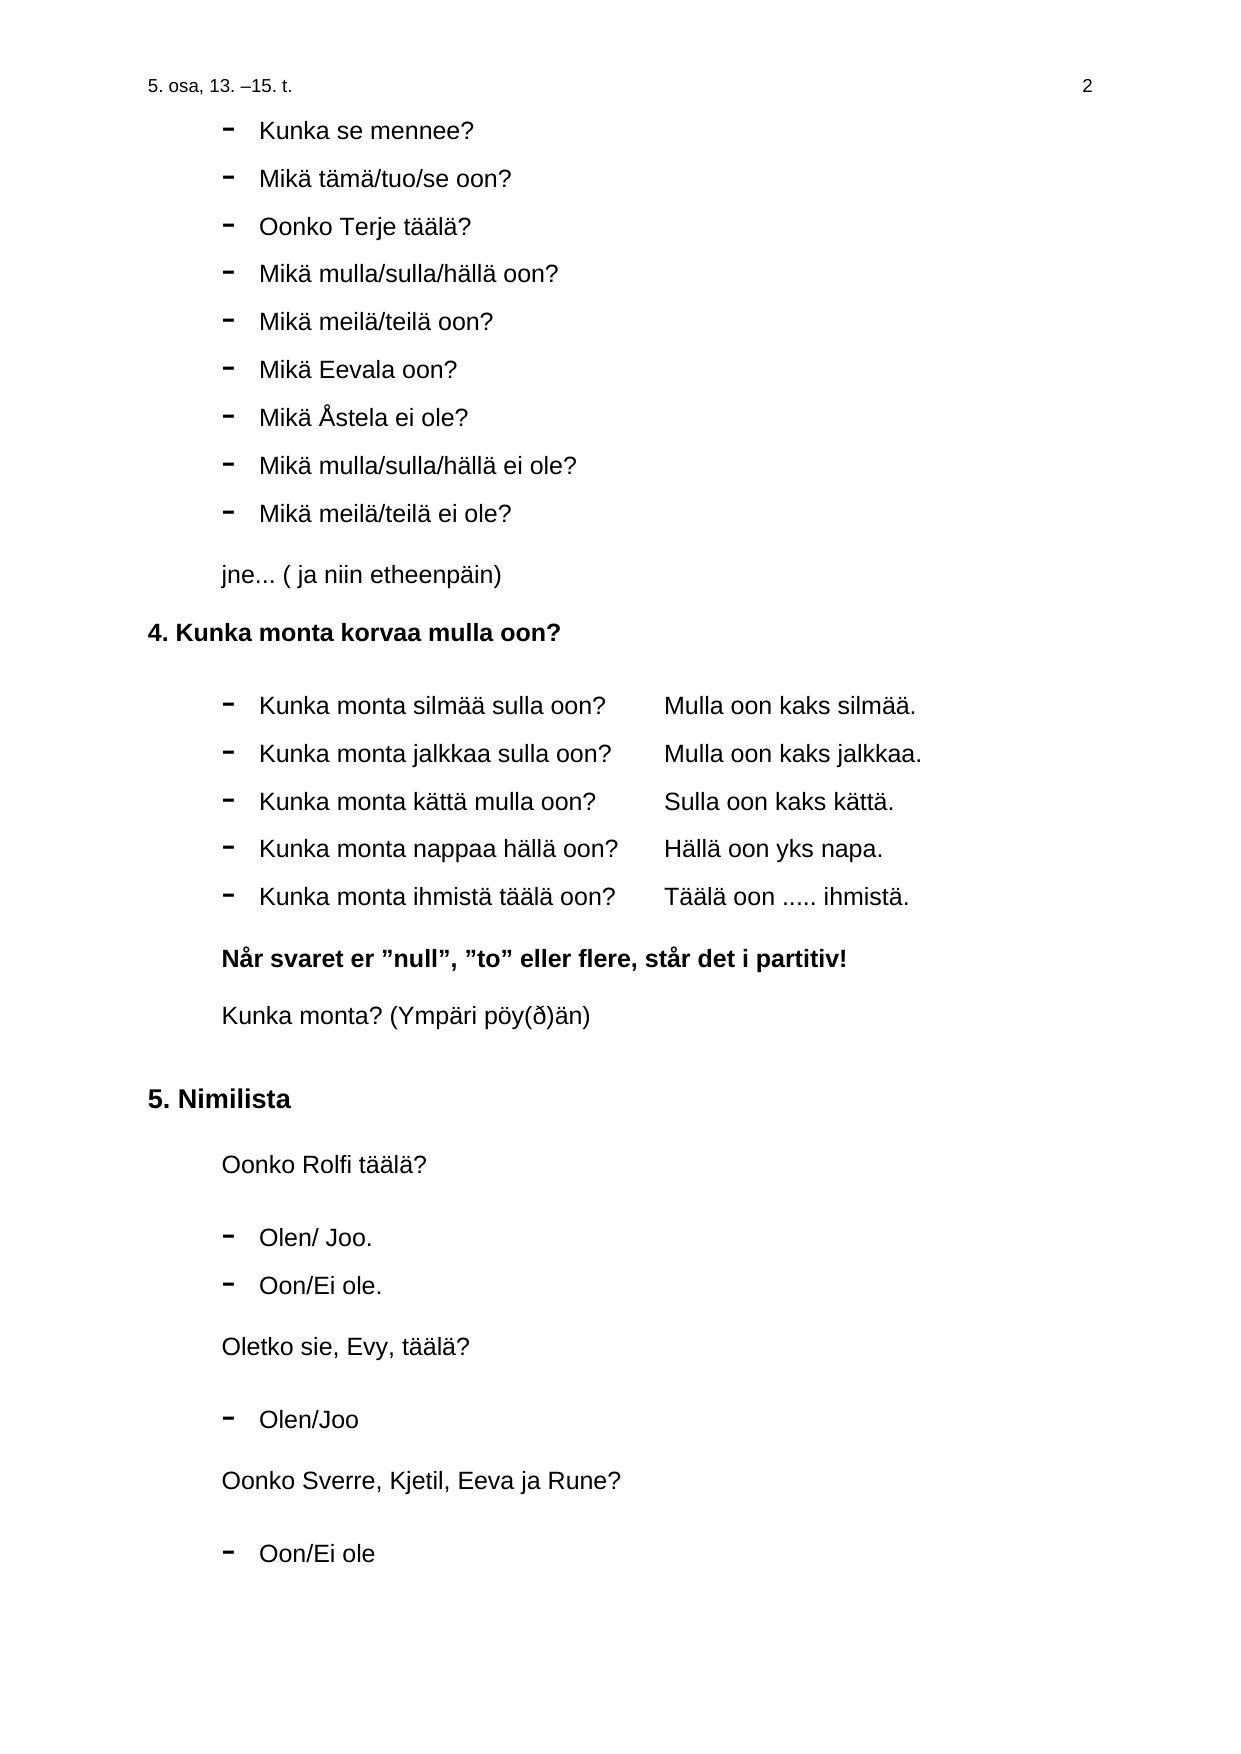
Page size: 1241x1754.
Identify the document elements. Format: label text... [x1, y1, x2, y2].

text Når svaret er ”null”, ”to” eller flere, står det i partitiv! [221, 943, 1093, 972]
list Kunka monta jalkkaa sulla oon? Mulla oon kaks jalkkaa. [221, 723, 1093, 771]
list Kunka monta nappaa hällä oon? Hällä oon yks napa. [221, 819, 1093, 867]
list Mikä mulla/sulla/hällä oon? [221, 244, 1093, 292]
list Mikä Åstela ei ole? [221, 388, 1093, 436]
list Olen/ Joo. [221, 1207, 1093, 1255]
text jne... ( ja niin etheenpäin) [221, 560, 1093, 589]
list Mikä meilä/teilä oon? [221, 292, 1093, 340]
list Olen/Joo [221, 1389, 1093, 1437]
list Oonko Terje täälä? [221, 196, 1093, 244]
text Oonko Sverre, Kjetil, Eeva ja Rune? [148, 1466, 1093, 1495]
text Oletko sie, Evy, täälä? [221, 1332, 1093, 1361]
list Mikä tämä/tuo/se oon? [221, 148, 1093, 196]
list Kunka monta ihmistä täälä oon? Täälä oon ..... ihmistä. [221, 867, 1093, 915]
list Oon/Ei ole. [221, 1255, 1093, 1303]
text Kunka monta? (Ympäri pöy(ð)än) [221, 1001, 1093, 1030]
list Oon/Ei ole [221, 1523, 1093, 1571]
list Mikä meilä/teilä ei ole? [221, 483, 1093, 531]
subtitle 5. Nimilista [148, 1083, 1093, 1115]
list Mikä Eevala oon? [221, 340, 1093, 388]
list Kunka se mennee? [221, 100, 1093, 148]
list Kunka monta silmää sulla oon? Mulla oon kaks silmää. [221, 675, 1093, 723]
text 4. Kunka monta korvaa mulla oon? [148, 618, 1093, 646]
list Mikä mulla/sulla/hällä ei ole? [221, 436, 1093, 483]
list Kunka monta kättä mulla oon? Sulla oon kaks kättä. [221, 771, 1093, 819]
text Oonko Rolfi täälä? [148, 1150, 1093, 1178]
